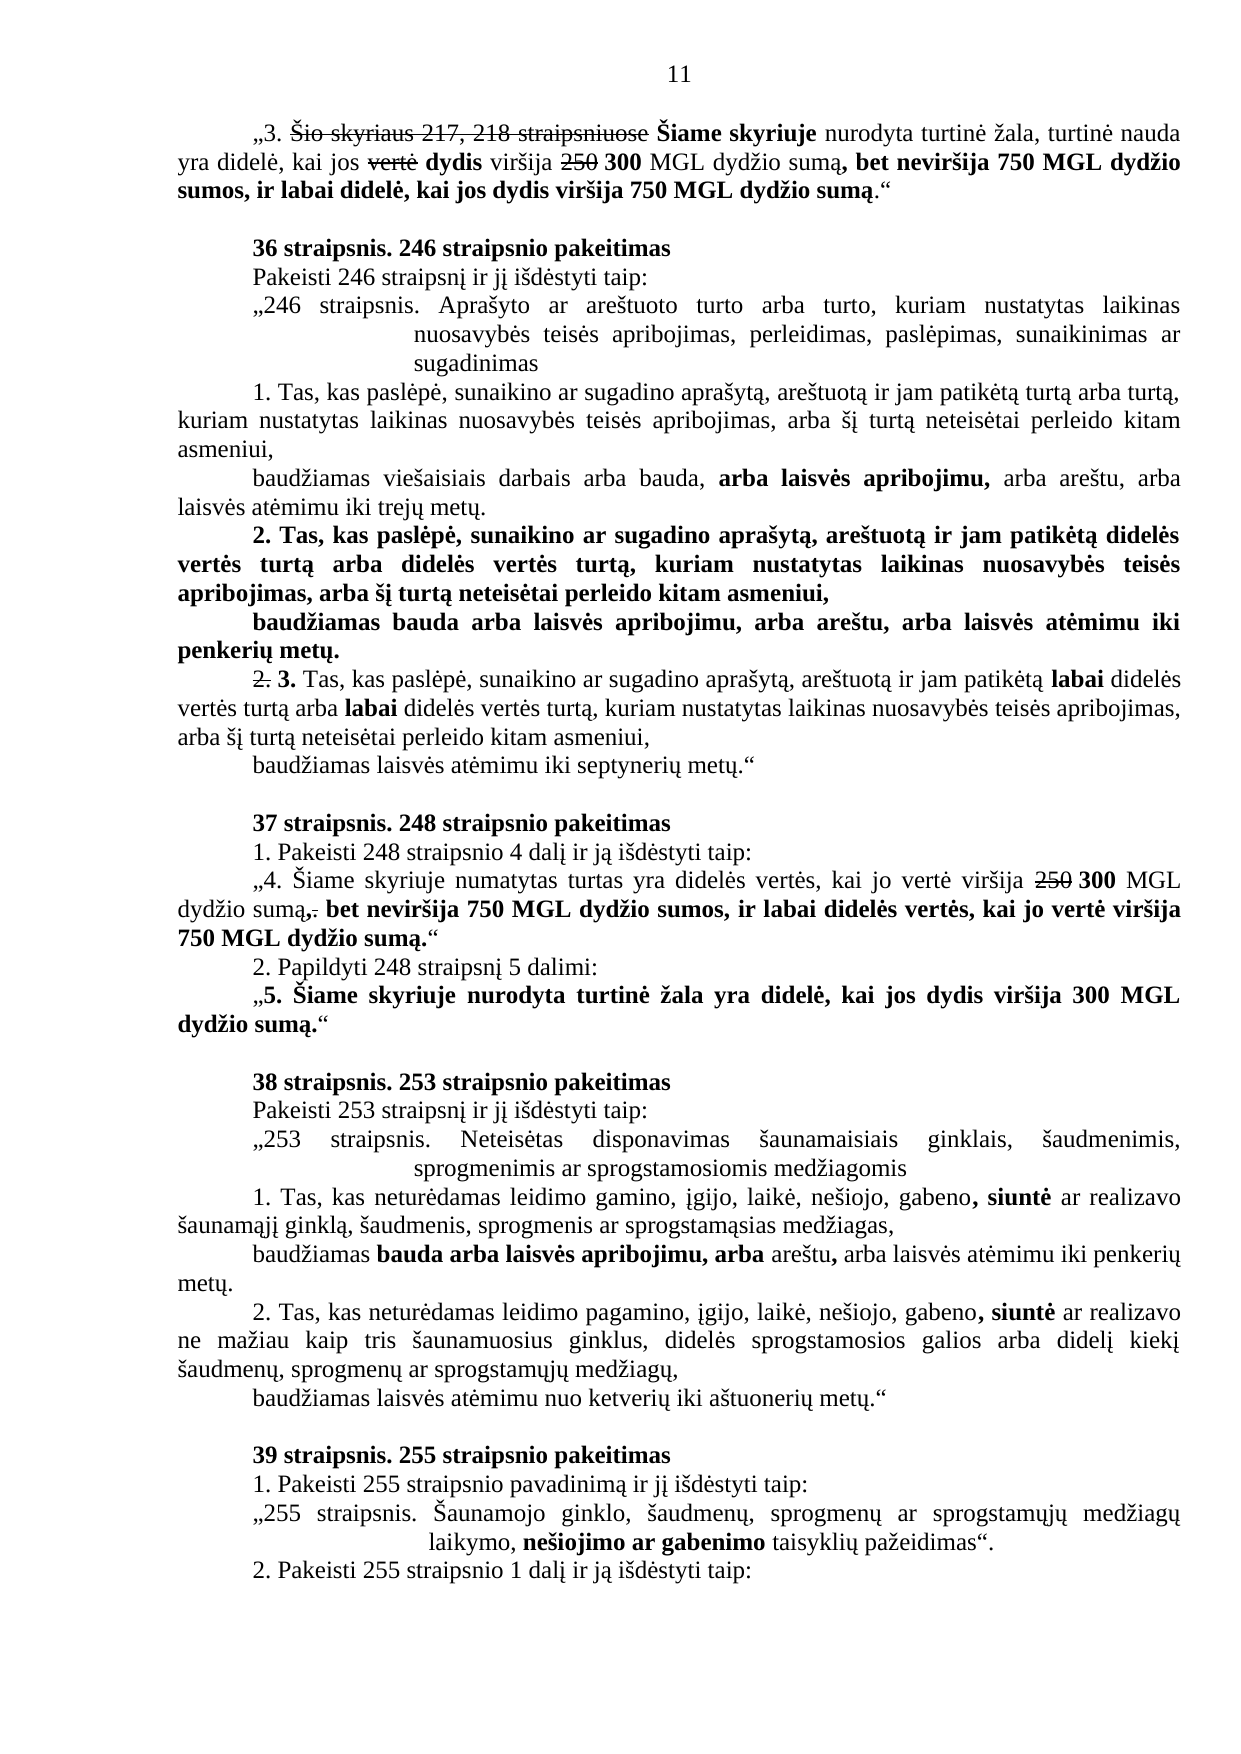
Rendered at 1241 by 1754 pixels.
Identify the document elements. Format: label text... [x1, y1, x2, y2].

text „246 straipsnis. Aprašyto ar areštuoto turto arba turto, kuriam nustatytas laikinas nuosavybės teisės apribojimas, perleidimas, paslėpimas, sunaikinimas ar sugadinimas [252, 291, 1181, 377]
text 1. Tas, kas neturėdamas leidimo gamino, įgijo, laikė, nešiojo, gabeno, siuntė ar realizavo šaunamąjį ginklą, šaudmenis, sprogmenis ar sprogstamąsias medžiagas, [177, 1182, 1181, 1239]
text 36 straipsnis. 246 straipsnio pakeitimas [177, 233, 1181, 262]
text 2. Tas, kas neturėdamas leidimo pagamino, įgijo, laikė, nešiojo, gabeno, siuntė ar realizavo ne mažiau kaip tris šaunamuosius ginklus, didelės sprogstamosios galios arba didelį kiekį šaudmenų, sprogmenų ar sprogstamųjų medžiagų, [177, 1297, 1181, 1383]
text baudžiamas viešaisiais darbais arba bauda, arba laisvės apribojimu, arba areštu, arba laisvės atėmimu iki trejų metų. [177, 463, 1181, 521]
text „4. Šiame skyriuje numatytas turtas yra didelės vertės, kai jo vertė viršija 250 300 MGL dydžio sumą,. bet neviršija 750 MGL dydžio sumos, ir labai didelės vertės, kai jo vertė viršija 750 MGL dydžio sumą.“ [177, 866, 1181, 952]
text „3. Šio skyriaus 217, 218 straipsniuose Šiame skyriuje nurodyta turtinė žala, turtinė nauda yra didelė, kai jos vertė dydis viršija 250 300 MGL dydžio sumą, bet neviršija 750 MGL dydžio sumos, ir labai didelė, kai jos dydis viršija 750 MGL dydžio sumą.“ [177, 118, 1181, 204]
text „253 straipsnis. Neteisėtas disponavimas šaunamaisiais ginklais, šaudmenimis, sprogmenimis ar sprogstamosiomis medžiagomis [252, 1124, 1181, 1182]
text 2. Tas, kas paslėpė, sunaikino ar sugadino aprašytą, areštuotą ir jam patikėtą didelės vertės turtą arba didelės vertės turtą, kuriam nustatytas laikinas nuosavybės teisės apribojimas, arba šį turtą neteisėtai perleido kitam asmeniui, [177, 521, 1181, 607]
text 1. Tas, kas paslėpė, sunaikino ar sugadino aprašytą, areštuotą ir jam patikėtą turtą arba turtą, kuriam nustatytas laikinas nuosavybės teisės apribojimas, arba šį turtą neteisėtai perleido kitam asmeniui, [177, 377, 1181, 463]
text baudžiamas laisvės atėmimu nuo ketverių iki aštuonerių metų.“ [177, 1383, 1181, 1412]
text Pakeisti 246 straipsnį ir jį išdėstyti taip: [177, 262, 1181, 291]
text 1. Pakeisti 248 straipsnio 4 dalį ir ją išdėstyti taip: [177, 837, 1181, 866]
text 2. Papildyti 248 straipsnį 5 dalimi: [177, 952, 1181, 981]
text 39 straipsnis. 255 straipsnio pakeitimas [177, 1441, 1181, 1469]
text baudžiamas bauda arba laisvės apribojimu, arba areštu, arba laisvės atėmimu iki penkerių metų. [177, 1239, 1181, 1297]
text 2. Pakeisti 255 straipsnio 1 dalį ir ją išdėstyti taip: [252, 1556, 1181, 1584]
text 38 straipsnis. 253 straipsnio pakeitimas [177, 1067, 1181, 1096]
text 1. Pakeisti 255 straipsnio pavadinimą ir jį išdėstyti taip: [177, 1469, 1181, 1498]
text „5. Šiame skyriuje nurodyta turtinė žala yra didelė, kai jos dydis viršija 300 MGL dydžio sumą.“ [177, 981, 1181, 1038]
text Pakeisti 253 straipsnį ir jį išdėstyti taip: [177, 1096, 1181, 1124]
text 2. 3. Tas, kas paslėpė, sunaikino ar sugadino aprašytą, areštuotą ir jam patikėtą labai didelės vertės turtą arba labai didelės vertės turtą, kuriam nustatytas laikinas nuosavybės teisės apribojimas, arba šį turtą neteisėtai perleido kitam asmeniui, [177, 664, 1181, 751]
text „255 straipsnis. Šaunamojo ginklo, šaudmenų, sprogmenų ar sprogstamųjų medžiagų laikymo, nešiojimo ar gabenimo taisyklių pažeidimas“. [252, 1498, 1181, 1556]
text baudžiamas bauda arba laisvės apribojimu, arba areštu, arba laisvės atėmimu iki penkerių metų. [177, 607, 1181, 664]
text baudžiamas laisvės atėmimu iki septynerių metų.“ [177, 751, 1181, 779]
text 37 straipsnis. 248 straipsnio pakeitimas [177, 808, 1181, 837]
